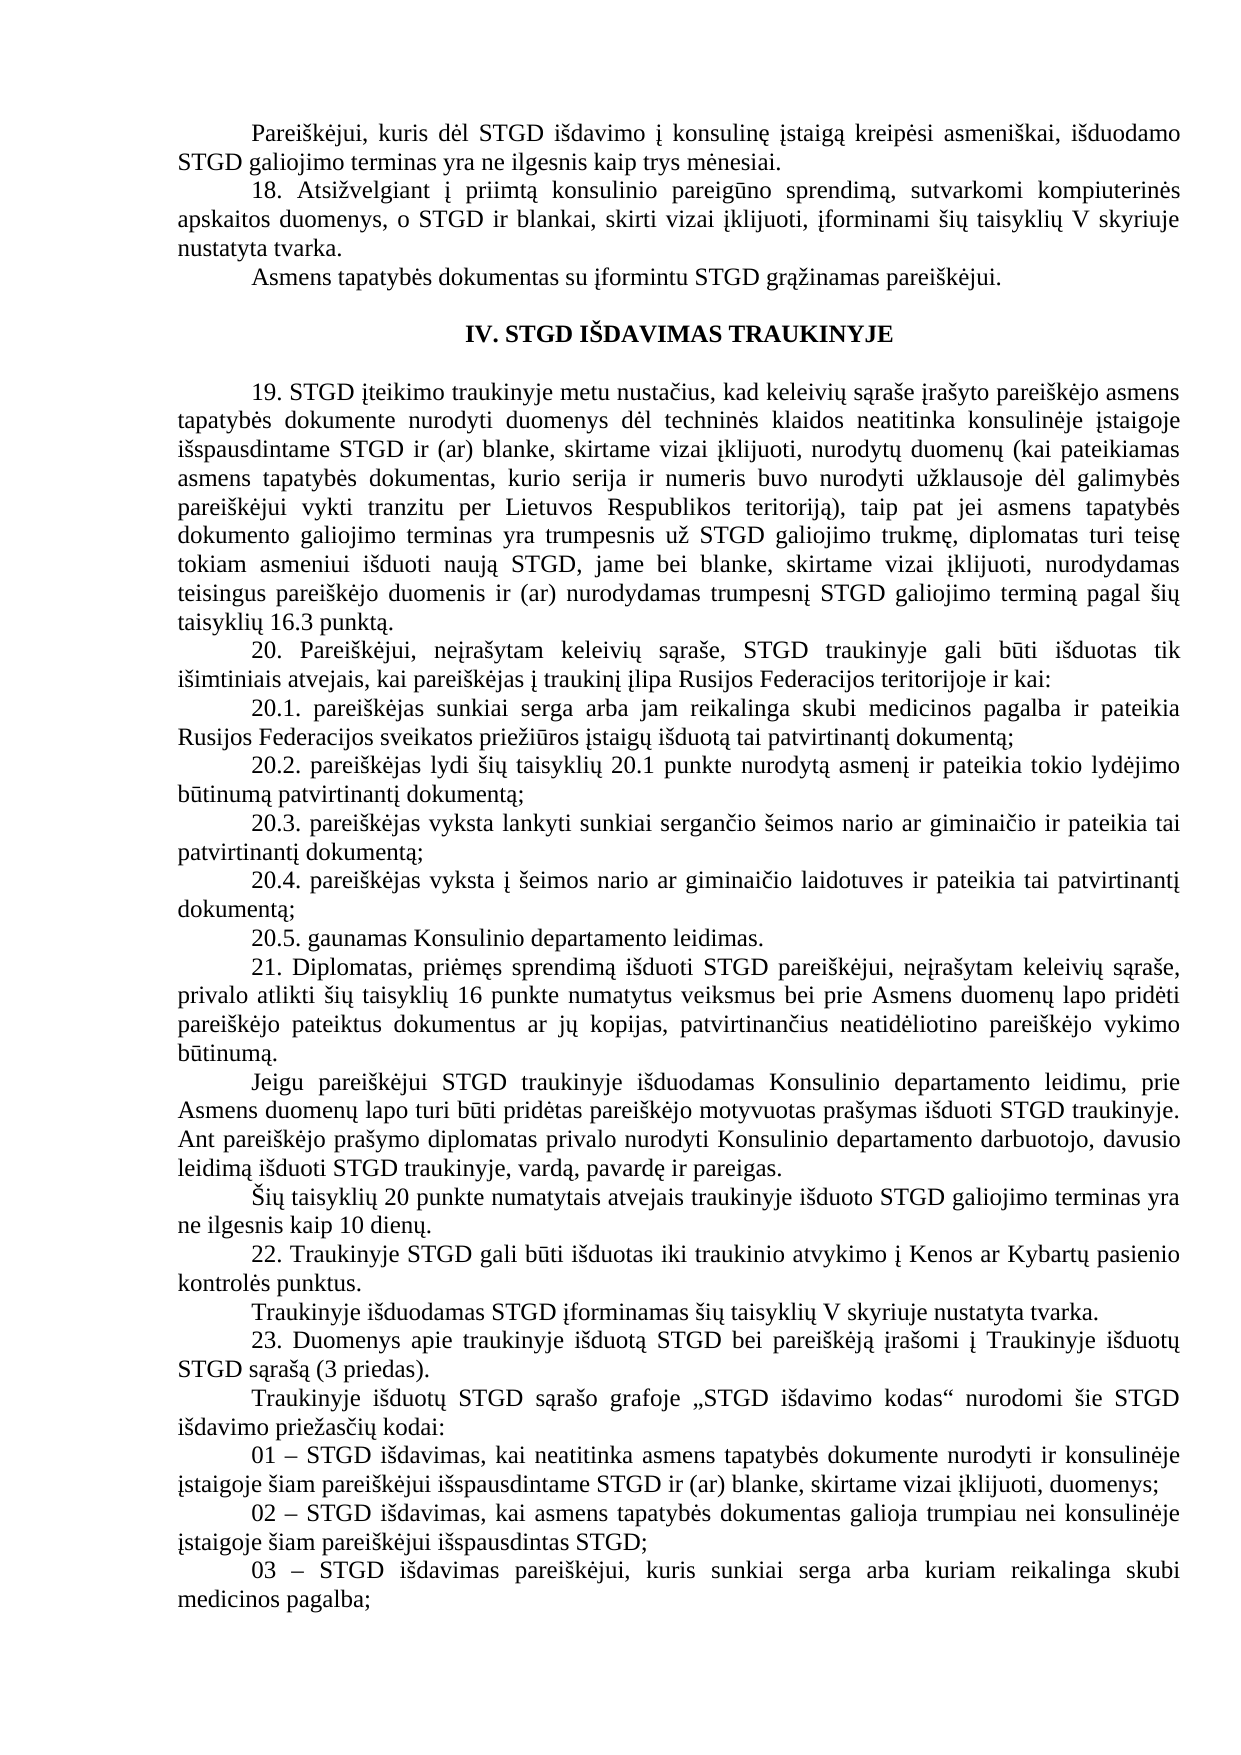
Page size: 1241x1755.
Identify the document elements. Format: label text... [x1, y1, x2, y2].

text Traukinyje išduodamas STGD įforminamas šių taisyklių V skyriuje nustatyta tvarka. [177, 1297, 1181, 1326]
text 20.5. gaunamas Konsulinio departamento leidimas. [177, 923, 1181, 952]
text 18. Atsižvelgiant į priimtą konsulinio pareigūno sprendimą, sutvarkomi kompiuterinės apskaitos duomenys, o STGD ir blankai, skirti vizai įklijuoti, įforminami šių taisyklių V skyriuje nustatyta tvarka. [177, 176, 1181, 262]
text Asmens tapatybės dokumentas su įformintu STGD grąžinamas pareiškėjui. [177, 262, 1181, 291]
text 03 – STGD išdavimas pareiškėjui, kuris sunkiai serga arba kuriam reikalinga skubi medicinos pagalba; [177, 1556, 1181, 1613]
text 20. Pareiškėjui, neįrašytam keleivių sąraše, STGD traukinyje gali būti išduotas tik išimtiniais atvejais, kai pareiškėjas į traukinį įlipa Rusijos Federacijos teritorijoje ir kai: [177, 636, 1181, 693]
text Šių taisyklių 20 punkte numatytais atvejais traukinyje išduoto STGD galiojimo terminas yra ne ilgesnis kaip 10 dienų. [177, 1182, 1181, 1239]
text 19. STGD įteikimo traukinyje metu nustačius, kad keleivių sąraše įrašyto pareiškėjo asmens tapatybės dokumente nurodyti duomenys dėl techninės klaidos neatitinka konsulinėje įstaigoje išspausdintame STGD ir (ar) blanke, skirtame vizai įklijuoti, nurodytų duomenų (kai pateikiamas asmens tapatybės dokumentas, kurio serija ir numeris buvo nurodyti užklausoje dėl galimybės pareiškėjui vykti tranzitu per Lietuvos Respublikos teritoriją), taip pat jei asmens tapatybės dokumento galiojimo terminas yra trumpesnis už STGD galiojimo trukmę, diplomatas turi teisę tokiam asmeniui išduoti naują STGD, jame bei blanke, skirtame vizai įklijuoti, nurodydamas teisingus pareiškėjo duomenis ir (ar) nurodydamas trumpesnį STGD galiojimo terminą pagal šių taisyklių 16.3 punktą. [177, 377, 1181, 636]
text 20.1. pareiškėjas sunkiai serga arba jam reikalinga skubi medicinos pagalba ir pateikia Rusijos Federacijos sveikatos priežiūros įstaigų išduotą tai patvirtinantį dokumentą; [177, 693, 1181, 751]
text 21. Diplomatas, priėmęs sprendimą išduoti STGD pareiškėjui, neįrašytam keleivių sąraše, privalo atlikti šių taisyklių 16 punkte numatytus veiksmus bei prie Asmens duomenų lapo pridėti pareiškėjo pateiktus dokumentus ar jų kopijas, patvirtinančius neatidėliotino pareiškėjo vykimo būtinumą. [177, 952, 1181, 1067]
text Pareiškėjui, kuris dėl STGD išdavimo į konsulinę įstaigą kreipėsi asmeniškai, išduodamo STGD galiojimo terminas yra ne ilgesnis kaip trys mėnesiai. [177, 118, 1181, 176]
text 20.4. pareiškėjas vyksta į šeimos nario ar giminaičio laidotuves ir pateikia tai patvirtinantį dokumentą; [177, 866, 1181, 923]
text IV. STGD IŠDAVIMAS TRAUKINYJE [177, 319, 1181, 348]
text 20.2. pareiškėjas lydi šių taisyklių 20.1 punkte nurodytą asmenį ir pateikia tokio lydėjimo būtinumą patvirtinantį dokumentą; [177, 751, 1181, 808]
text 02 – STGD išdavimas, kai asmens tapatybės dokumentas galioja trumpiau nei konsulinėje įstaigoje šiam pareiškėjui išspausdintas STGD; [177, 1498, 1181, 1556]
text 22. Traukinyje STGD gali būti išduotas iki traukinio atvykimo į Kenos ar Kybartų pasienio kontrolės punktus. [177, 1239, 1181, 1297]
text 20.3. pareiškėjas vyksta lankyti sunkiai sergančio šeimos nario ar giminaičio ir pateikia tai patvirtinantį dokumentą; [177, 808, 1181, 866]
text Jeigu pareiškėjui STGD traukinyje išduodamas Konsulinio departamento leidimu, prie Asmens duomenų lapo turi būti pridėtas pareiškėjo motyvuotas prašymas išduoti STGD traukinyje. Ant pareiškėjo prašymo diplomatas privalo nurodyti Konsulinio departamento darbuotojo, davusio leidimą išduoti STGD traukinyje, vardą, pavardę ir pareigas. [177, 1067, 1181, 1182]
text 01 – STGD išdavimas, kai neatitinka asmens tapatybės dokumente nurodyti ir konsulinėje įstaigoje šiam pareiškėjui išspausdintame STGD ir (ar) blanke, skirtame vizai įklijuoti, duomenys; [177, 1441, 1181, 1498]
text 23. Duomenys apie traukinyje išduotą STGD bei pareiškėją įrašomi į Traukinyje išduotų STGD sąrašą (3 priedas). [177, 1326, 1181, 1383]
text Traukinyje išduotų STGD sąrašo grafoje „STGD išdavimo kodas“ nurodomi šie STGD išdavimo priežasčių kodai: [177, 1383, 1181, 1441]
